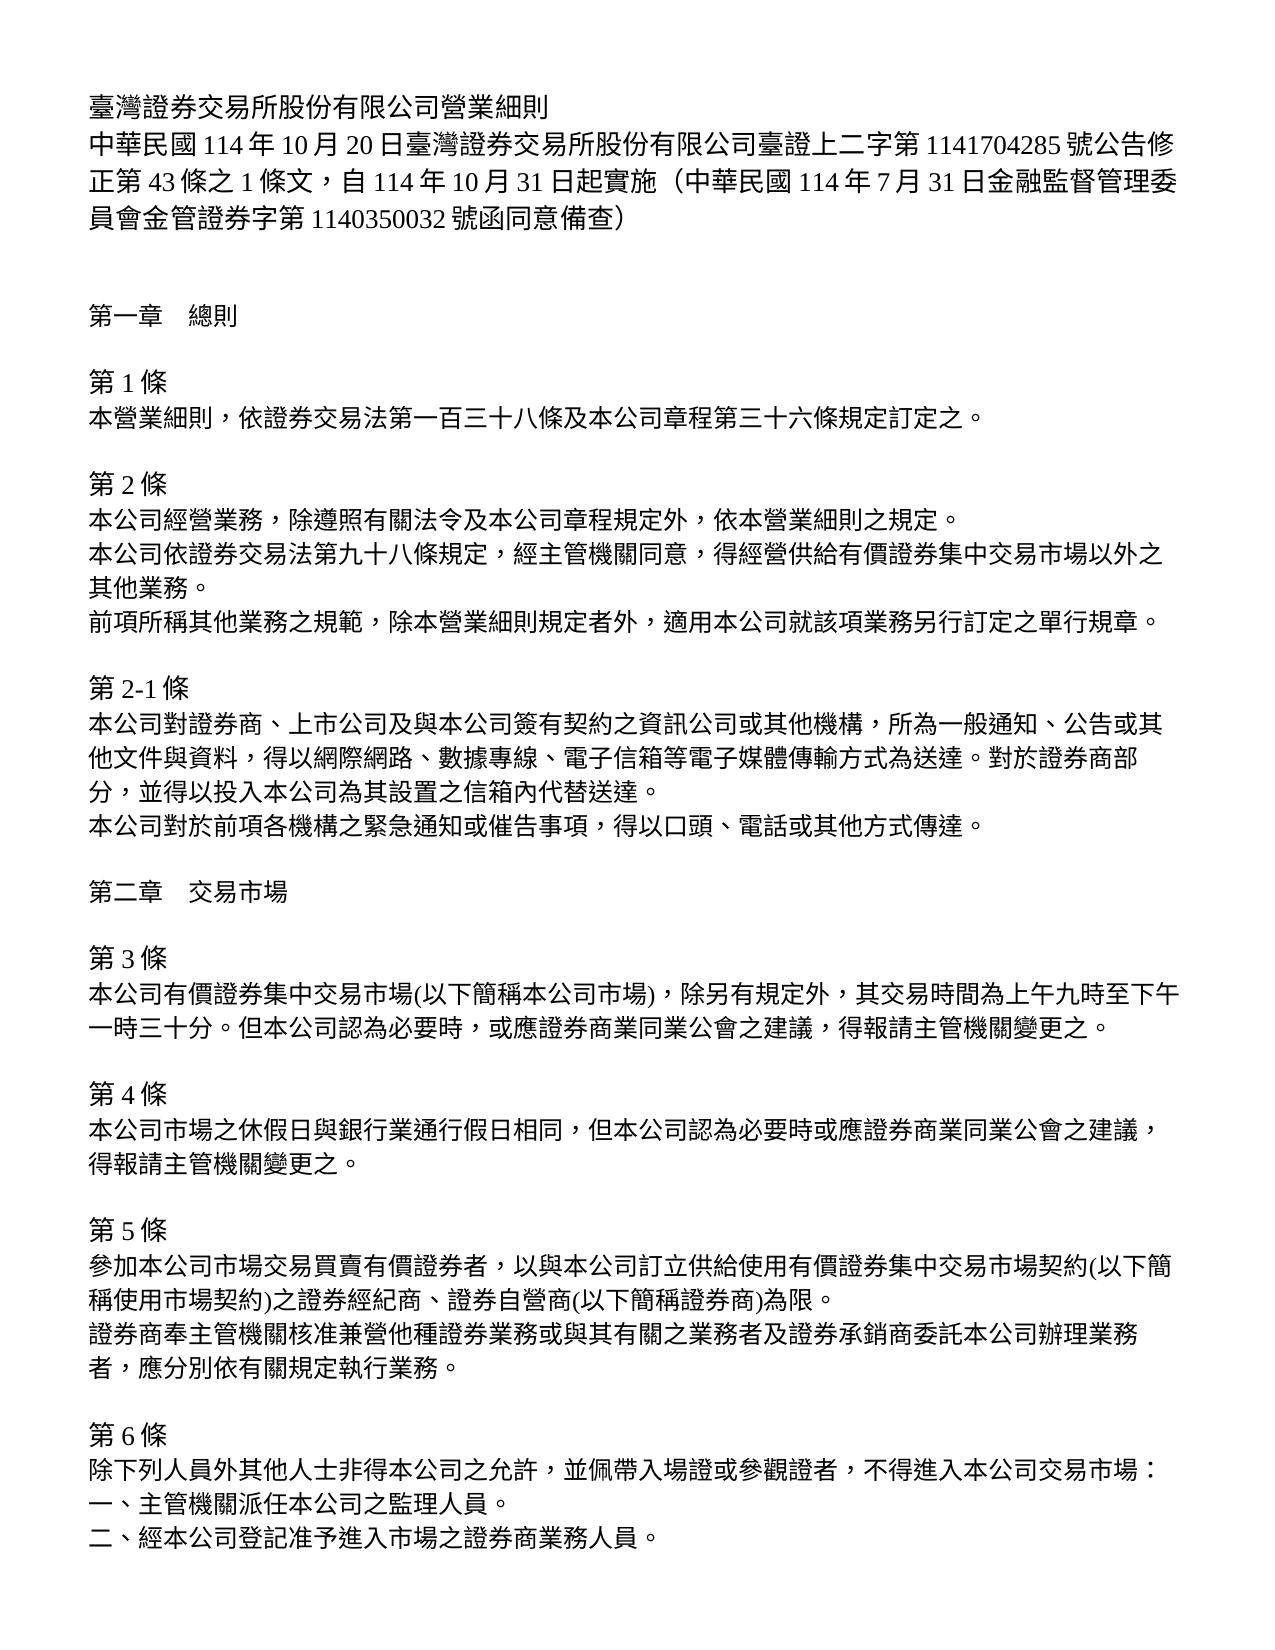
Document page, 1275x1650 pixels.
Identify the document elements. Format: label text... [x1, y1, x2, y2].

text 本營業細則，依證券交易法第一百三十八條及本公司章程第三十六條規定訂定之。 [88, 400, 1186, 434]
text 本公司經營業務，除遵照有關法令及本公司章程規定外，依本營業細則之規定。 [88, 502, 1186, 537]
text 臺灣證券交易所股份有限公司營業細則 [88, 88, 1186, 125]
text 本公司市場之休假日與銀行業通行假日相同，但本公司認為必要時或應證券商業同業公會之建議，得報請主管機關變更之。 [88, 1112, 1186, 1181]
text 中華民國114年10月20日臺灣證券交易所股份有限公司臺證上二字第1141704285號公告修正第43條之1條文，自114年10月31日起實施（中華民國114年7月31日金融監督管理委員會金管證券字第1140350032號函同意備查） [88, 125, 1186, 236]
text 本公司依證券交易法第九十八條規定，經主管機關同意，得經營供給有價證券集中交易市場以外之其他業務。 [88, 537, 1186, 605]
text 本公司有價證券集中交易市場(以下簡稱本公司市場)，除另有規定外，其交易時間為上午九時至下午一時三十分。但本公司認為必要時，或應證券商業同業公會之建議，得報請主管機關變更之。 [88, 976, 1186, 1044]
text 第1條 [88, 363, 1186, 400]
text 第3條 [88, 939, 1186, 976]
text 除下列人員外其他人士非得本公司之允許，並佩帶入場證或參觀證者，不得進入本公司交易市場： [88, 1453, 1186, 1487]
text 第一章 總則 [88, 298, 1186, 332]
text 本公司對於前項各機構之緊急通知或催告事項，得以口頭、電話或其他方式傳達。 [88, 809, 1186, 843]
text 二、經本公司登記准予進入市場之證券商業務人員。 [88, 1521, 1186, 1555]
text 第6條 [88, 1416, 1186, 1453]
text 第2-1條 [88, 670, 1186, 707]
text 第4條 [88, 1076, 1186, 1112]
text 第二章 交易市場 [88, 874, 1186, 908]
text 第5條 [88, 1212, 1186, 1248]
text 證券商奉主管機關核准兼營他種證券業務或與其有關之業務者及證券承銷商委託本公司辦理業務者，應分別依有關規定執行業務。 [88, 1317, 1186, 1385]
text 參加本公司市場交易買賣有價證券者，以與本公司訂立供給使用有價證券集中交易市場契約(以下簡稱使用市場契約)之證券經紀商、證券自營商(以下簡稱證券商)為限。 [88, 1248, 1186, 1317]
text 本公司對證券商、上市公司及與本公司簽有契約之資訊公司或其他機構，所為一般通知、公告或其他文件與資料，得以網際網路、數據專線、電子信箱等電子媒體傳輸方式為送達。對於證券商部分，並得以投入本公司為其設置之信箱內代替送達。 [88, 707, 1186, 809]
text 第2條 [88, 466, 1186, 502]
text 前項所稱其他業務之規範，除本營業細則規定者外，適用本公司就該項業務另行訂定之單行規章。 [88, 605, 1186, 639]
text 一、主管機關派任本公司之監理人員。 [88, 1487, 1186, 1521]
